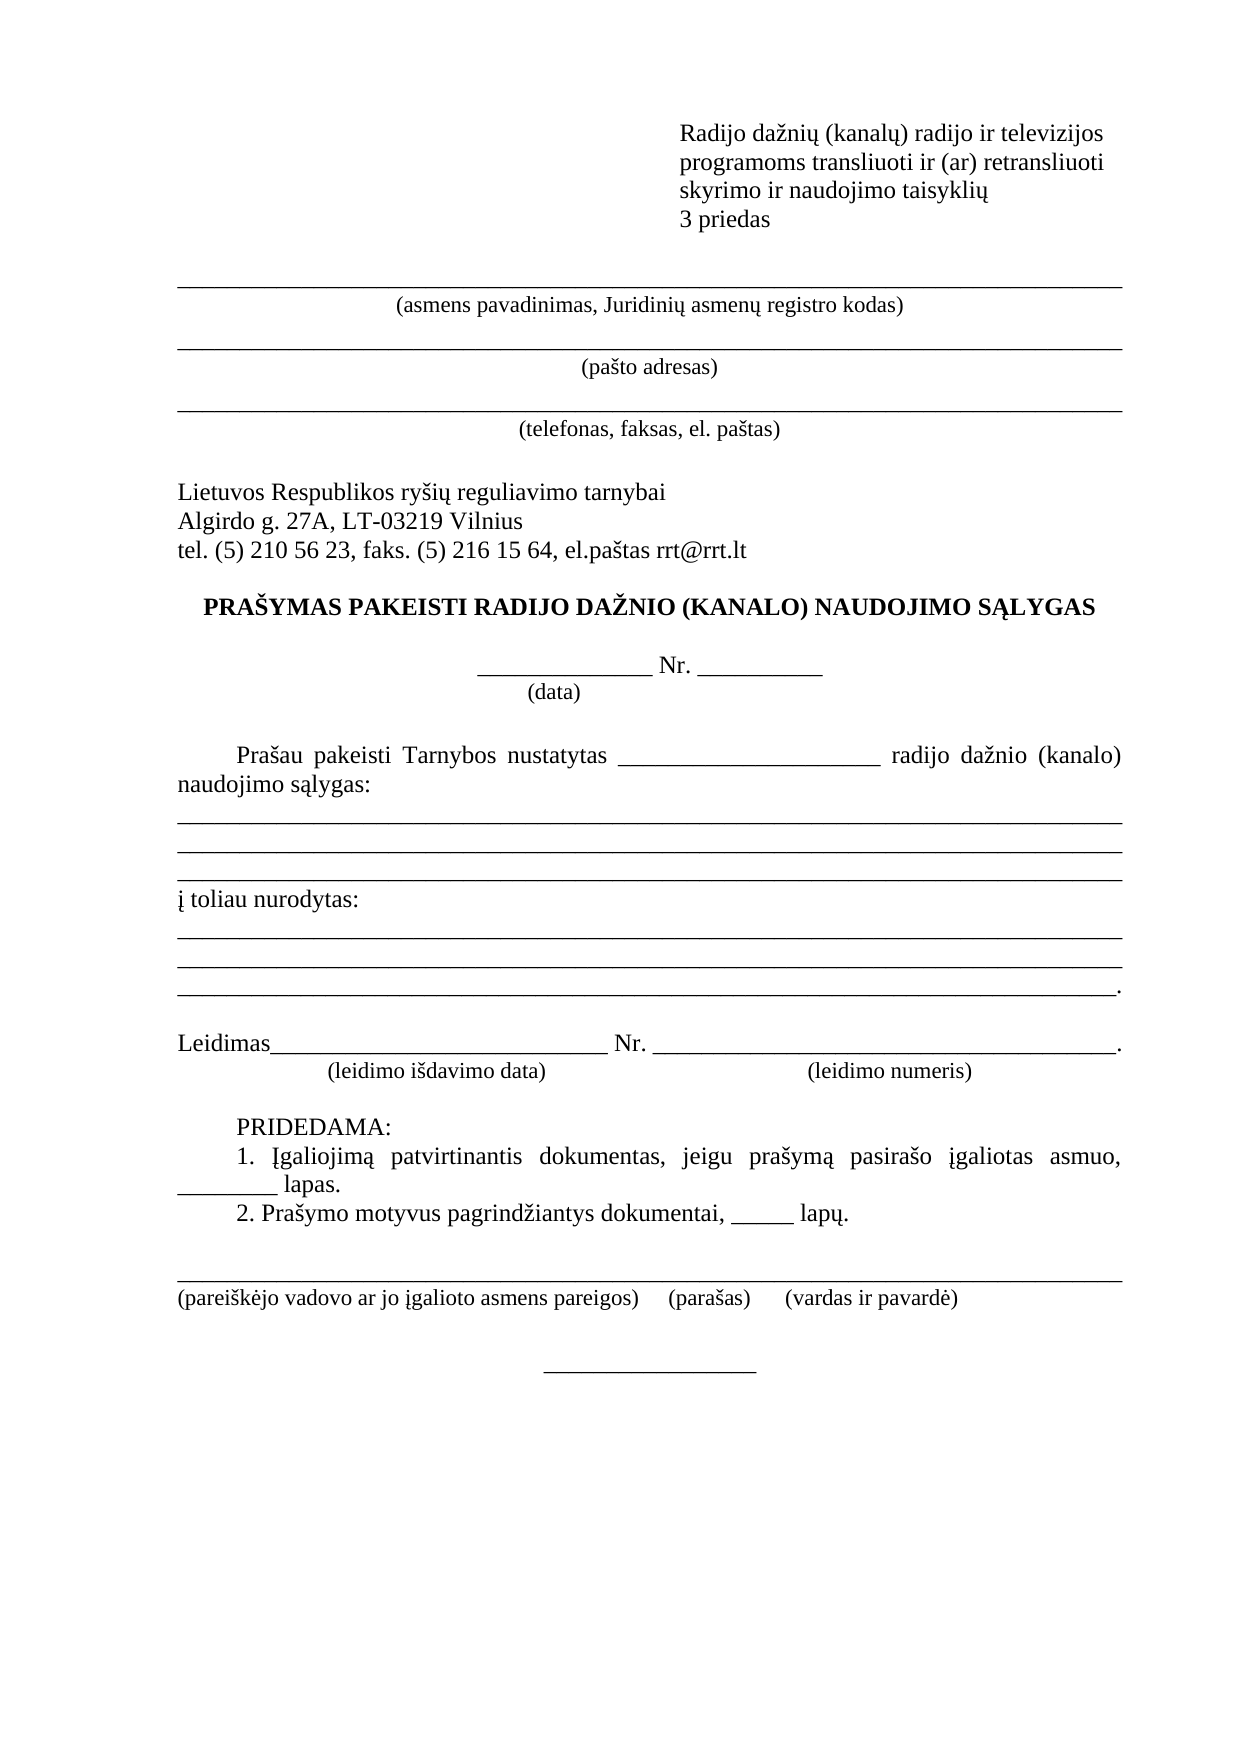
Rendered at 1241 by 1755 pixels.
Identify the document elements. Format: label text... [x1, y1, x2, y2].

text (telefonas, faksas, el. paštas) [177, 415, 1122, 448]
text į toliau nurodytas: [177, 884, 1122, 913]
text tel. (5) 210 56 23, faks. (5) 216 15 64, el.paštas rrt@rrt.lt [177, 535, 1122, 563]
text Radijo dažnių (kanalų) radijo ir televizijos [679, 118, 1122, 147]
text _ [177, 913, 1122, 938]
text Leidimas___________________________ Nr. . [177, 1028, 1122, 1057]
text _ [177, 942, 1122, 967]
text 1. Įgaliojimą patvirtinantis dokumentas, jeigu prašymą pasirašo įgaliotas asmuo, ________ lapas. [177, 1141, 1122, 1198]
text 3 priedas [679, 204, 1122, 233]
text _ [177, 1256, 1122, 1281]
text skyrimo ir naudojimo taisyklių [679, 176, 1122, 204]
text _ . [177, 971, 1122, 999]
text _ [177, 262, 1122, 287]
text (leidimo išdavimo data) (leidimo numeris) [327, 1057, 1122, 1083]
text programoms transliuoti ir (ar) retransliuoti [679, 147, 1122, 176]
text _________________ [177, 1347, 1122, 1375]
text (asmens pavadinimas, Juridinių asmenų registro kodas) [177, 291, 1122, 324]
text Lietuvos Respublikos ryšių reguliavimo tarnybai [177, 477, 1122, 506]
text Algirdo g. 27A, LT-03219 Vilnius [177, 506, 1122, 535]
text _ [177, 856, 1122, 880]
text _ [177, 324, 1122, 349]
text PRAŠYMAS PAKEISTI RADIJO DAŽNIO (KANALO) NAUDOJIMO SĄLYGAS [177, 592, 1122, 621]
text _ [177, 386, 1122, 411]
text ______________ Nr. __________ [177, 650, 1122, 678]
text Prašau pakeisti Tarnybos nustatytas _____________________ radijo dažnio (kanalo) naudojimo sąlygas: [177, 741, 1122, 798]
text 2. Prašymo motyvus pagrindžiantys dokumentai, _____ lapų. [177, 1198, 1122, 1227]
text PRIDEDAMA: [177, 1112, 1122, 1141]
text (pašto adresas) [177, 353, 1122, 386]
text (pareiškėjo vadovo ar jo įgalioto asmens pareigos) (parašas) (vardas ir pavardė) [177, 1284, 1122, 1318]
text (data) [527, 678, 1122, 712]
text _ [177, 827, 1122, 852]
text _ [177, 798, 1122, 823]
